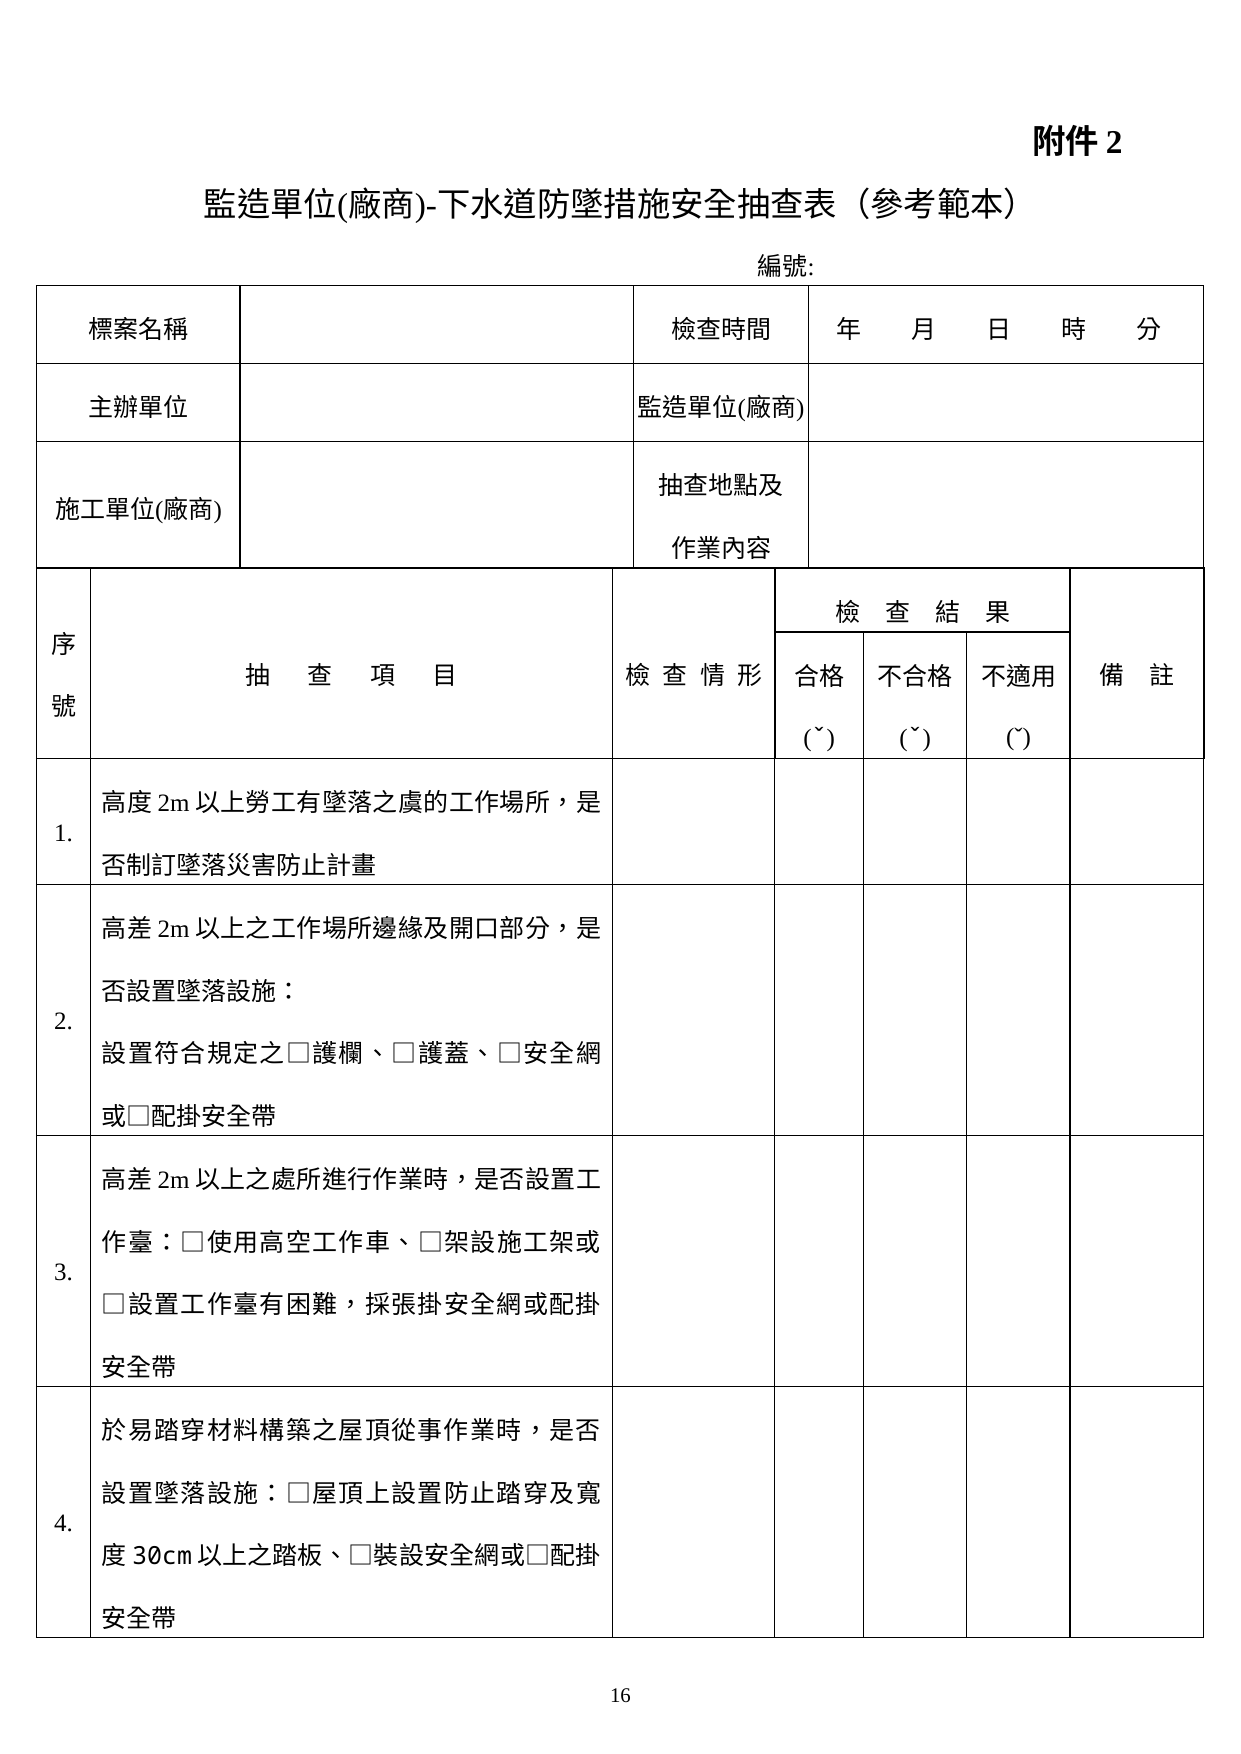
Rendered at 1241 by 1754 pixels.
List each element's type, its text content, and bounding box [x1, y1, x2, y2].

table_cell 主辦單位 [37, 364, 239, 441]
table_cell 監造單位(廠商) [634, 364, 808, 441]
table_cell 2. [37, 885, 90, 1135]
table_cell [241, 364, 633, 441]
table_cell [1071, 1136, 1203, 1386]
table_cell 合格 (ˇ) [776, 633, 863, 758]
table_cell [241, 442, 633, 567]
table_cell 年 月 日 時 分 [809, 286, 1203, 363]
table_cell 抽查地點及 作業內容 [634, 442, 808, 567]
table_cell [775, 885, 863, 1135]
table_cell [967, 1387, 1069, 1637]
table_cell [809, 364, 1203, 441]
text 附件2 [118, 98, 1122, 160]
table_cell [1071, 1387, 1203, 1637]
table_cell 高差2m以上之處所進行作業時，是否設置工作臺：□使用高空工作車、□架設施工架或□設置工作臺有困難，採張掛安全網或配掛安全帶 [91, 1136, 612, 1386]
table_cell 備 註 [1071, 569, 1203, 758]
table_cell 高差2m以上之工作場所邊緣及開口部分，是否設置墜落設施： 設置符合規定之□護欄、□護蓋、□安全網或□配掛安全帶 [91, 885, 612, 1135]
table_cell [775, 759, 863, 884]
table_cell [613, 1387, 774, 1637]
table_header 監造單位(廠商)-下水道防墜措施安全抽查表（參考範本） 編號: [36, 160, 1204, 285]
table_cell [613, 759, 774, 884]
table_cell [775, 1387, 863, 1637]
table_cell 抽 查 項 目 [91, 569, 612, 758]
table_cell [241, 286, 633, 363]
table_cell [967, 759, 1069, 884]
table_cell 檢查時間 [634, 286, 808, 363]
table_cell 高度2m以上勞工有墜落之虞的工作場所，是否制訂墜落災害防止計畫 [91, 759, 612, 884]
table_cell 序號 [37, 569, 90, 758]
table_cell 1. [37, 759, 90, 884]
table_cell [967, 1136, 1069, 1386]
table_cell [613, 885, 774, 1135]
table_cell [809, 442, 1203, 567]
table_cell [775, 1136, 863, 1386]
table_cell 標案名稱 [37, 286, 239, 363]
table_cell 不合格 (ˇ) [864, 633, 966, 758]
table_cell [1071, 885, 1203, 1135]
table_cell [864, 885, 966, 1135]
table_cell 檢 查 結 果 [776, 569, 1069, 631]
table_cell 4. [37, 1387, 90, 1637]
table_cell 施工單位(廠商) [37, 442, 239, 567]
table_cell [1071, 759, 1203, 884]
table_cell 不適用 (ˇ) [967, 633, 1069, 758]
table_cell [864, 1136, 966, 1386]
table_cell [613, 1136, 774, 1386]
table_cell 3. [37, 1136, 90, 1386]
table_cell 檢 查 情 形 [613, 569, 774, 758]
table_cell [864, 1387, 966, 1637]
table_cell 於易踏穿材料構築之屋頂從事作業時，是否設置墜落設施：□屋頂上設置防止踏穿及寬度30cm以上之踏板、□裝設安全網或□配掛安全帶 [91, 1387, 612, 1637]
table_cell [967, 885, 1069, 1135]
table_cell [864, 759, 966, 884]
